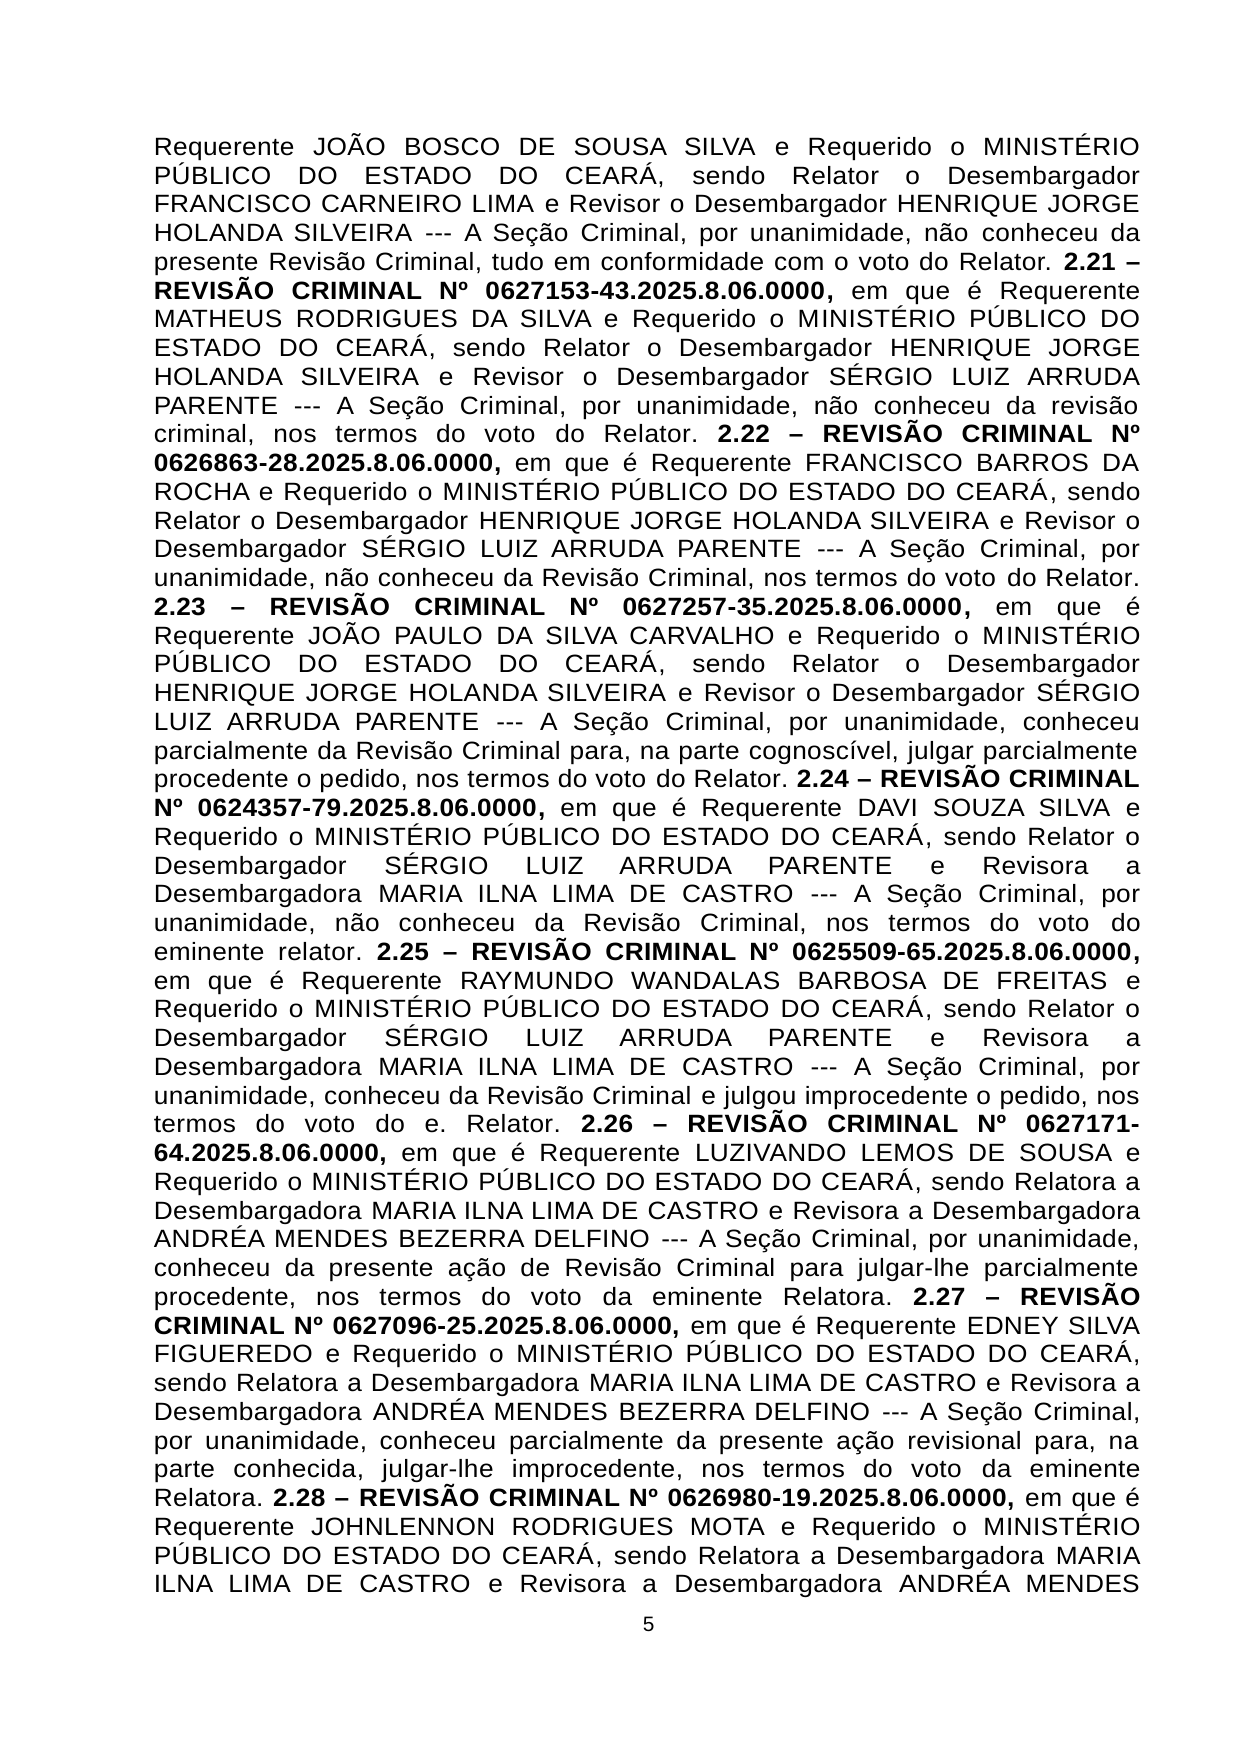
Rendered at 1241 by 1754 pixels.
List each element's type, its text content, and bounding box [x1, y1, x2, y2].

list Requerente JOÃO BOSCO DE SOUSA SILVA e Requerido o MINISTÉRIO PÚBLICO DO ESTADO DO CEARÁ, sendo Relator o Desembargador FRANCISCO CARNEIRO LIMA e Revisor o Desembargador HENRIQUE JORGE HOLANDA SILVEIRA --- A Seção Criminal, por unanimidade, não conheceu da presente Revisão Criminal, tudo em conformidade com o voto do Relator. 2.21 – REVISÃO CRIMINAL Nº 0627153-43.2025.8.06.0000, em que é Requerente MATHEUS RODRIGUES DA SILVA e Requerido o MINISTÉRIO PÚBLICO DO ESTADO DO CEARÁ, sendo Relator o Desembargador HENRIQUE JORGE HOLANDA SILVEIRA e Revisor o Desembargador SÉRGIO LUIZ ARRUDA PARENTE --- A Seção Criminal, por unanimidade, não conheceu da revisão criminal, nos termos do voto do Relator. 2.22 – REVISÃO CRIMINAL Nº 0626863-28.2025.8.06.0000, em que é Requerente FRANCISCO BARROS DA ROCHA e Requerido o MINISTÉRIO PÚBLICO DO ESTADO DO CEARÁ, sendo Relator o Desembargador HENRIQUE JORGE HOLANDA SILVEIRA e Revisor o Desembargador SÉRGIO LUIZ ARRUDA PARENTE --- A Seção Criminal, por unanimidade, não conheceu da Revisão Criminal, nos termos do voto do Relator. 2.23 – REVISÃO CRIMINAL Nº 0627257-35.2025.8.06.0000, em que é Requerente JOÃO PAULO DA SILVA CARVALHO e Requerido o MINISTÉRIO PÚBLICO DO ESTADO DO CEARÁ, sendo Relator o Desembargador HENRIQUE JORGE HOLANDA SILVEIRA e Revisor o Desembargador SÉRGIO LUIZ ARRUDA PARENTE --- A Seção Criminal, por unanimidade, conheceu parcialmente da Revisão Criminal para, na parte cognoscível, julgar parcialmente procedente o pedido, nos termos do voto do Relator. 2.24 – REVISÃO CRIMINAL Nº 0624357-79.2025.8.06.0000, em que é Requerente DAVI SOUZA SILVA e Requerido o MINISTÉRIO PÚBLICO DO ESTADO DO CEARÁ, sendo Relator o Desembargador SÉRGIO LUIZ ARRUDA PARENTE e Revisora a Desembargadora MARIA ILNA LIMA DE CASTRO --- A Seção Criminal, por unanimidade, não conheceu da Revisão Criminal, nos termos do voto do eminente relator. 2.25 – REVISÃO CRIMINAL Nº 0625509-65.2025.8.06.0000, em que é Requerente RAYMUNDO WANDALAS BARBOSA DE FREITAS e Requerido o MINISTÉRIO PÚBLICO DO ESTADO DO CEARÁ, sendo Relator o Desembargador SÉRGIO LUIZ ARRUDA PARENTE e Revisora a Desembargadora MARIA ILNA LIMA DE CASTRO --- A Seção Criminal, por unanimidade, conheceu da Revisão Criminal e julgou improcedente o pedido, nos termos do voto do e. Relator. 2.26 – REVISÃO CRIMINAL Nº 0627171-64.2025.8.06.0000, em que é Requerente LUZIVANDO LEMOS DE SOUSA e Requerido o MINISTÉRIO PÚBLICO DO ESTADO DO CEARÁ, sendo Relatora a Desembargadora MARIA ILNA LIMA DE CASTRO e Revisora a Desembargadora ANDRÉA MENDES BEZERRA DELFINO --- A Seção Criminal, por unanimidade, conheceu da presente ação de Revisão Criminal para julgar-lhe parcialmente procedente, nos termos do voto da eminente Relatora. 2.27 – REVISÃO CRIMINAL Nº 0627096-25.2025.8.06.0000, em que é Requerente EDNEY SILVA FIGUEREDO e Requerido o MINISTÉRIO PÚBLICO DO ESTADO DO CEARÁ, sendo Relatora a Desembargadora MARIA ILNA LIMA DE CASTRO e Revisora a Desembargadora ANDRÉA MENDES BEZERRA DELFINO --- A Seção Criminal, por unanimidade, conheceu parcialmente da presente ação revisional para, na parte conhecida, julgar-lhe improcedente, nos termos do voto da eminente Relatora. 2.28 – REVISÃO CRIMINAL Nº 0626980-19.2025.8.06.0000, em que é Requerente JOHNLENNON RODRIGUES MOTA e Requerido o MINISTÉRIO PÚBLICO DO ESTADO DO CEARÁ, sendo Relatora a Desembargadora MARIA ILNA LIMA DE CASTRO e Revisora a Desembargadora ANDRÉA MENDES [153, 132, 1140, 1598]
